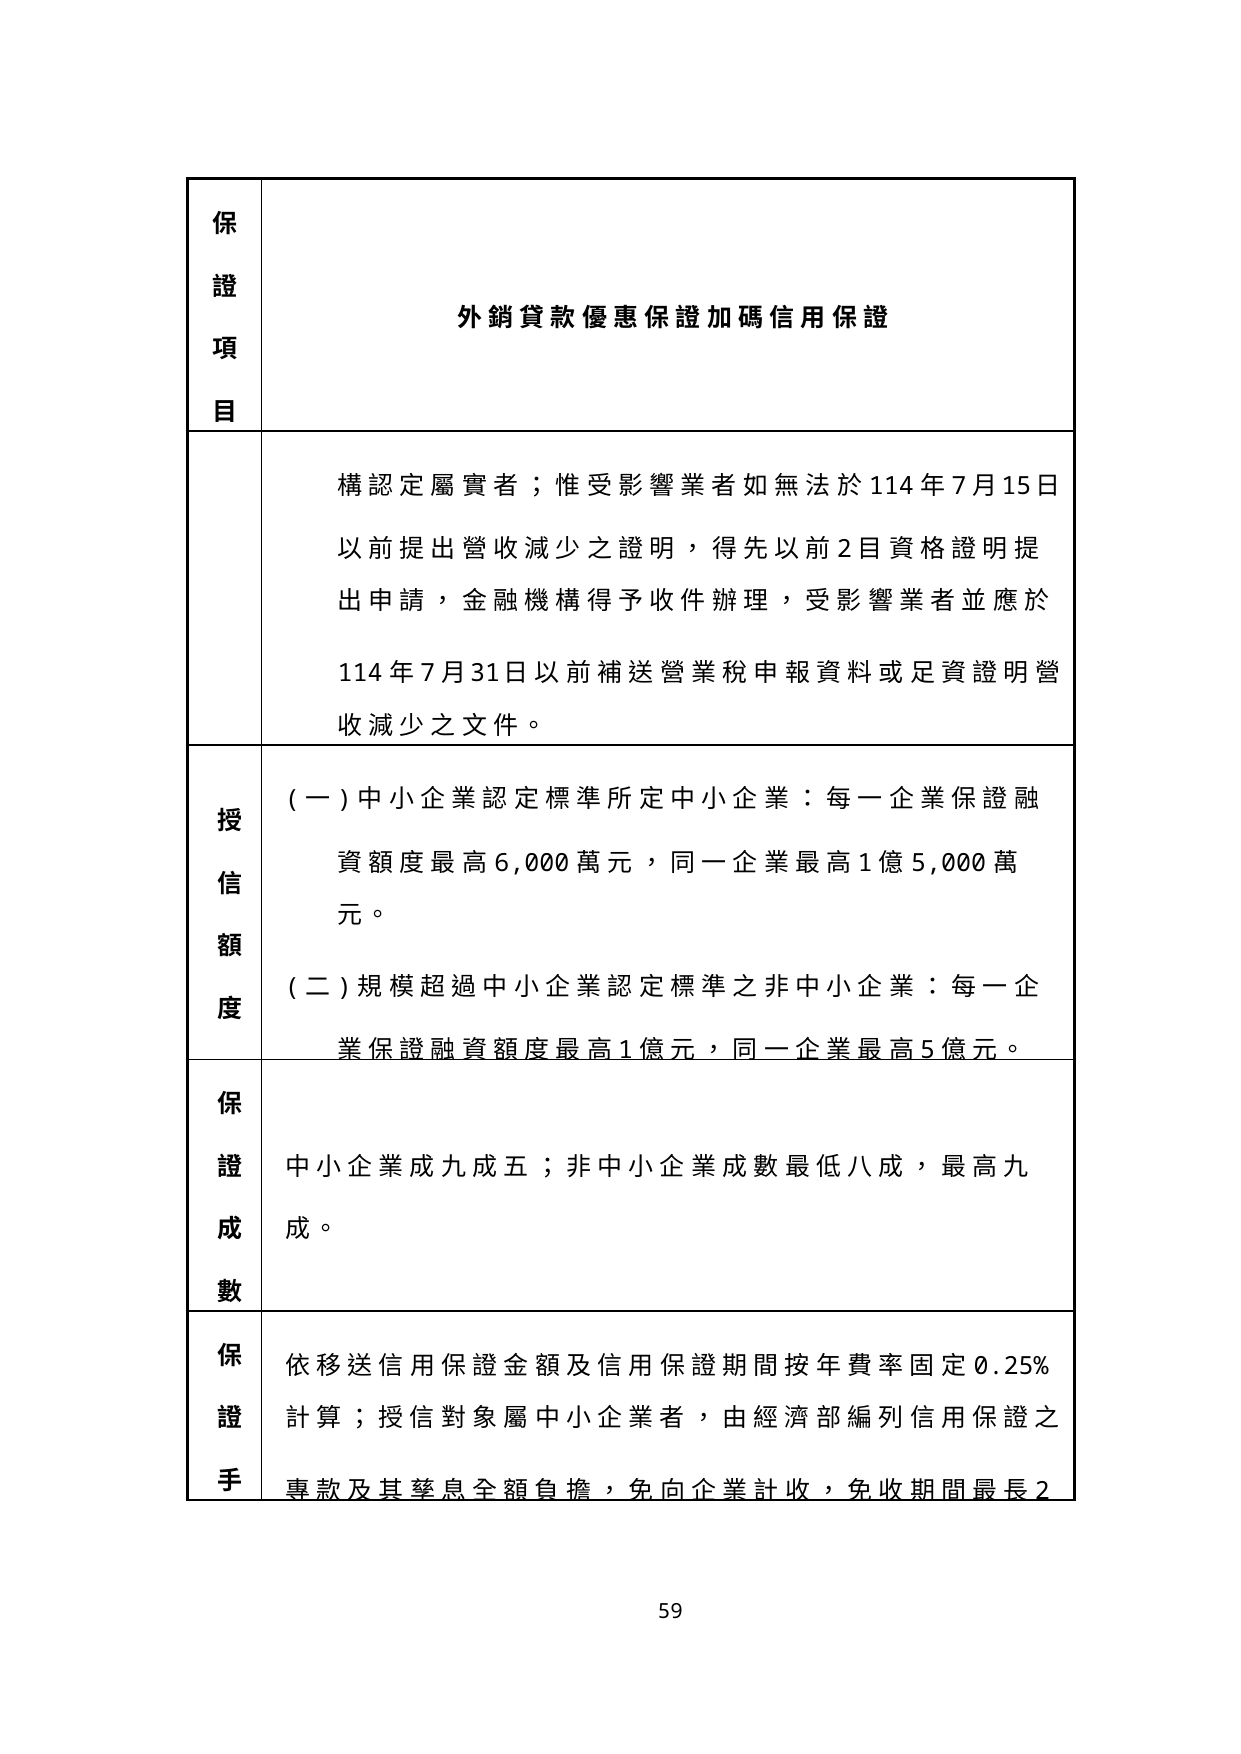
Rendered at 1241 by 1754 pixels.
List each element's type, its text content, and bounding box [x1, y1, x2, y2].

table_cell 中小企業成九成五；非中小企業成數最低八成，最高九成。 [262, 1060, 1073, 1310]
table_cell [189, 432, 261, 744]
table_cell 保證成數 [189, 1060, 261, 1310]
table_cell (一)中小企業認定標準所定中小企業：每一企業保證融資額度最高6,000萬元，同一企業最高1億5,000萬元。 (二)規模超過中小企業認定標準之非中小企業：每一企業保證融資額度最高1億元，同一企業最高5億元。 [262, 746, 1073, 1058]
table_header 外銷貸款優惠保證加碼信用保證 [262, 180, 1073, 430]
table_cell 構認定屬實者；惟受影響業者如無法於114年7月15日以前提出營收減少之證明，得先以前2目資格證明提出申請，金融機構得予收件辦理，受影響業者並應於114年7月31日以前補送營業稅申報資料或足資證明營收減少之文件。 [262, 432, 1073, 744]
table_cell 保證手 [189, 1312, 261, 1499]
table_header 保證項目 [189, 180, 261, 430]
table_cell 依移送信用保證金額及信用保證期間按年費率固定0.25%計算；授信對象屬中小企業者，由經濟部編列信用保證之專款及其孳息全額負擔，免向企業計收，免收期間最長2 [262, 1312, 1073, 1499]
table_cell 授信額度 [189, 746, 261, 1058]
